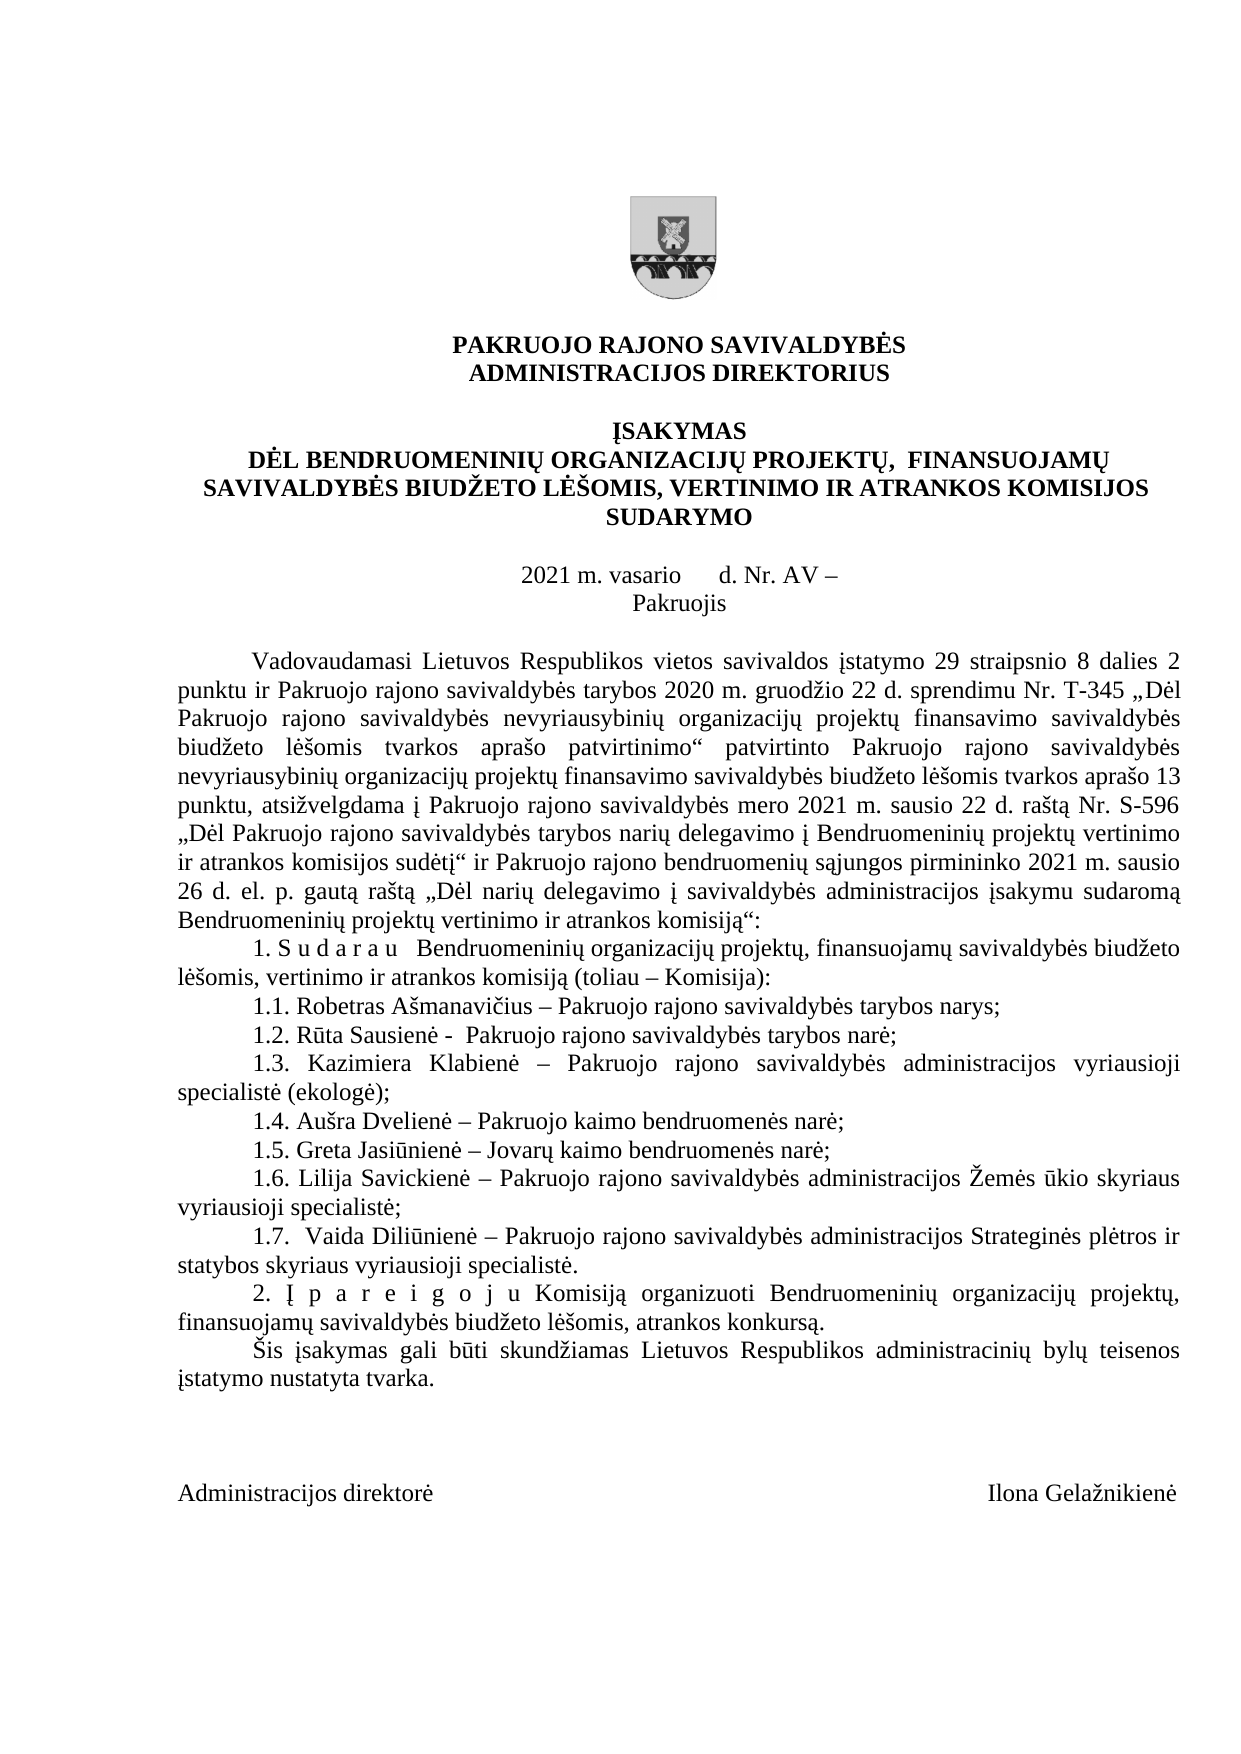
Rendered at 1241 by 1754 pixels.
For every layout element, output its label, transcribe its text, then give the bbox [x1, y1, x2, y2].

text Vadovaudamasi Lietuvos Respublikos vietos savivaldos įstatymo 29 straipsnio 8 dalies 2 punktu ir Pakruojo rajono savivaldybės tarybos 2020 m. gruodžio 22 d. sprendimu Nr. T-345 „Dėl Pakruojo rajono savivaldybės nevyriausybinių organizacijų projektų finansavimo savivaldybės biudžeto lėšomis tvarkos aprašo patvirtinimo“ patvirtinto Pakruojo rajono savivaldybės nevyriausybinių organizacijų projektų finansavimo savivaldybės biudžeto lėšomis tvarkos aprašo 13 punktu, atsižvelgdama į Pakruojo rajono savivaldybės mero 2021 m. sausio 22 d. raštą Nr. S-596 „Dėl Pakruojo rajono savivaldybės tarybos narių delegavimo į Bendruomeninių projektų vertinimo ir atrankos komisijos sudėtį“ ir Pakruojo rajono bendruomenių sąjungos pirmininko 2021 m. sausio 26 d. el. p. gautą raštą „Dėl narių delegavimo į savivaldybės administracijos įsakymu sudaromą Bendruomeninių projektų vertinimo ir atrankos komisiją“: [177, 646, 1181, 933]
text SUDARYMO [177, 502, 1181, 531]
text ADMINISTRACIJOS DIREKTORIUS [177, 358, 1181, 387]
text 2021 m. vasario d. Nr. AV – [177, 560, 1181, 588]
text Pakruojis [177, 588, 1181, 617]
text 1.2. Rūta Sausienė - Pakruojo rajono savivaldybės tarybos narė; [177, 1020, 1181, 1048]
text 1.1. Robetras Ašmanavičius – Pakruojo rajono savivaldybės tarybos narys; [177, 991, 1181, 1020]
text Šis įsakymas gali būti skundžiamas Lietuvos Respublikos administracinių bylų teisenos įstatymo nustatyta tvarka. [177, 1336, 1181, 1392]
text 1.3. Kazimiera Klabienė – Pakruojo rajono savivaldybės administracijos vyriausioji specialistė (ekologė); [177, 1048, 1181, 1106]
text DĖL BENDRUOMENINIŲ ORGANIZACIJŲ PROJEKTŲ, FINANSUOJAMŲ SAVIVALDYBĖS BIUDŽETO LĖŠOMIS, VERTINIMO IR ATRANKOS KOMISIJOS [177, 445, 1181, 502]
text PAKRUOJO RAJONO SAVIVALDYBĖS [177, 330, 1181, 358]
text 1.5. Greta Jasiūnienė – Jovarų kaimo bendruomenės narė; [177, 1135, 1181, 1163]
text ĮSAKYMAS [177, 416, 1181, 445]
text 2. Į p a r e i g o j u Komisiją organizuoti Bendruomeninių organizacijų projektų, finansuojamų savivaldybės biudžeto lėšomis, atrankos konkursą. [177, 1278, 1181, 1336]
text 1.6. Lilija Savickienė – Pakruojo rajono savivaldybės administracijos Žemės ūkio skyriaus vyriausioji specialistė; [177, 1163, 1181, 1221]
text Administracijos direktorė Ilona Gelažnikienė [177, 1478, 1181, 1507]
text 1. S u d a r a u Bendruomeninių organizacijų projektų, finansuojamų savivaldybės biudžeto lėšomis, vertinimo ir atrankos komisiją (toliau – Komisija): [177, 933, 1181, 991]
text 1.7. Vaida Diliūnienė – Pakruojo rajono savivaldybės administracijos Strateginės plėtros ir statybos skyriaus vyriausioji specialistė. [177, 1221, 1181, 1278]
text 1.4. Aušra Dvelienė – Pakruojo kaimo bendruomenės narė; [177, 1106, 1181, 1135]
